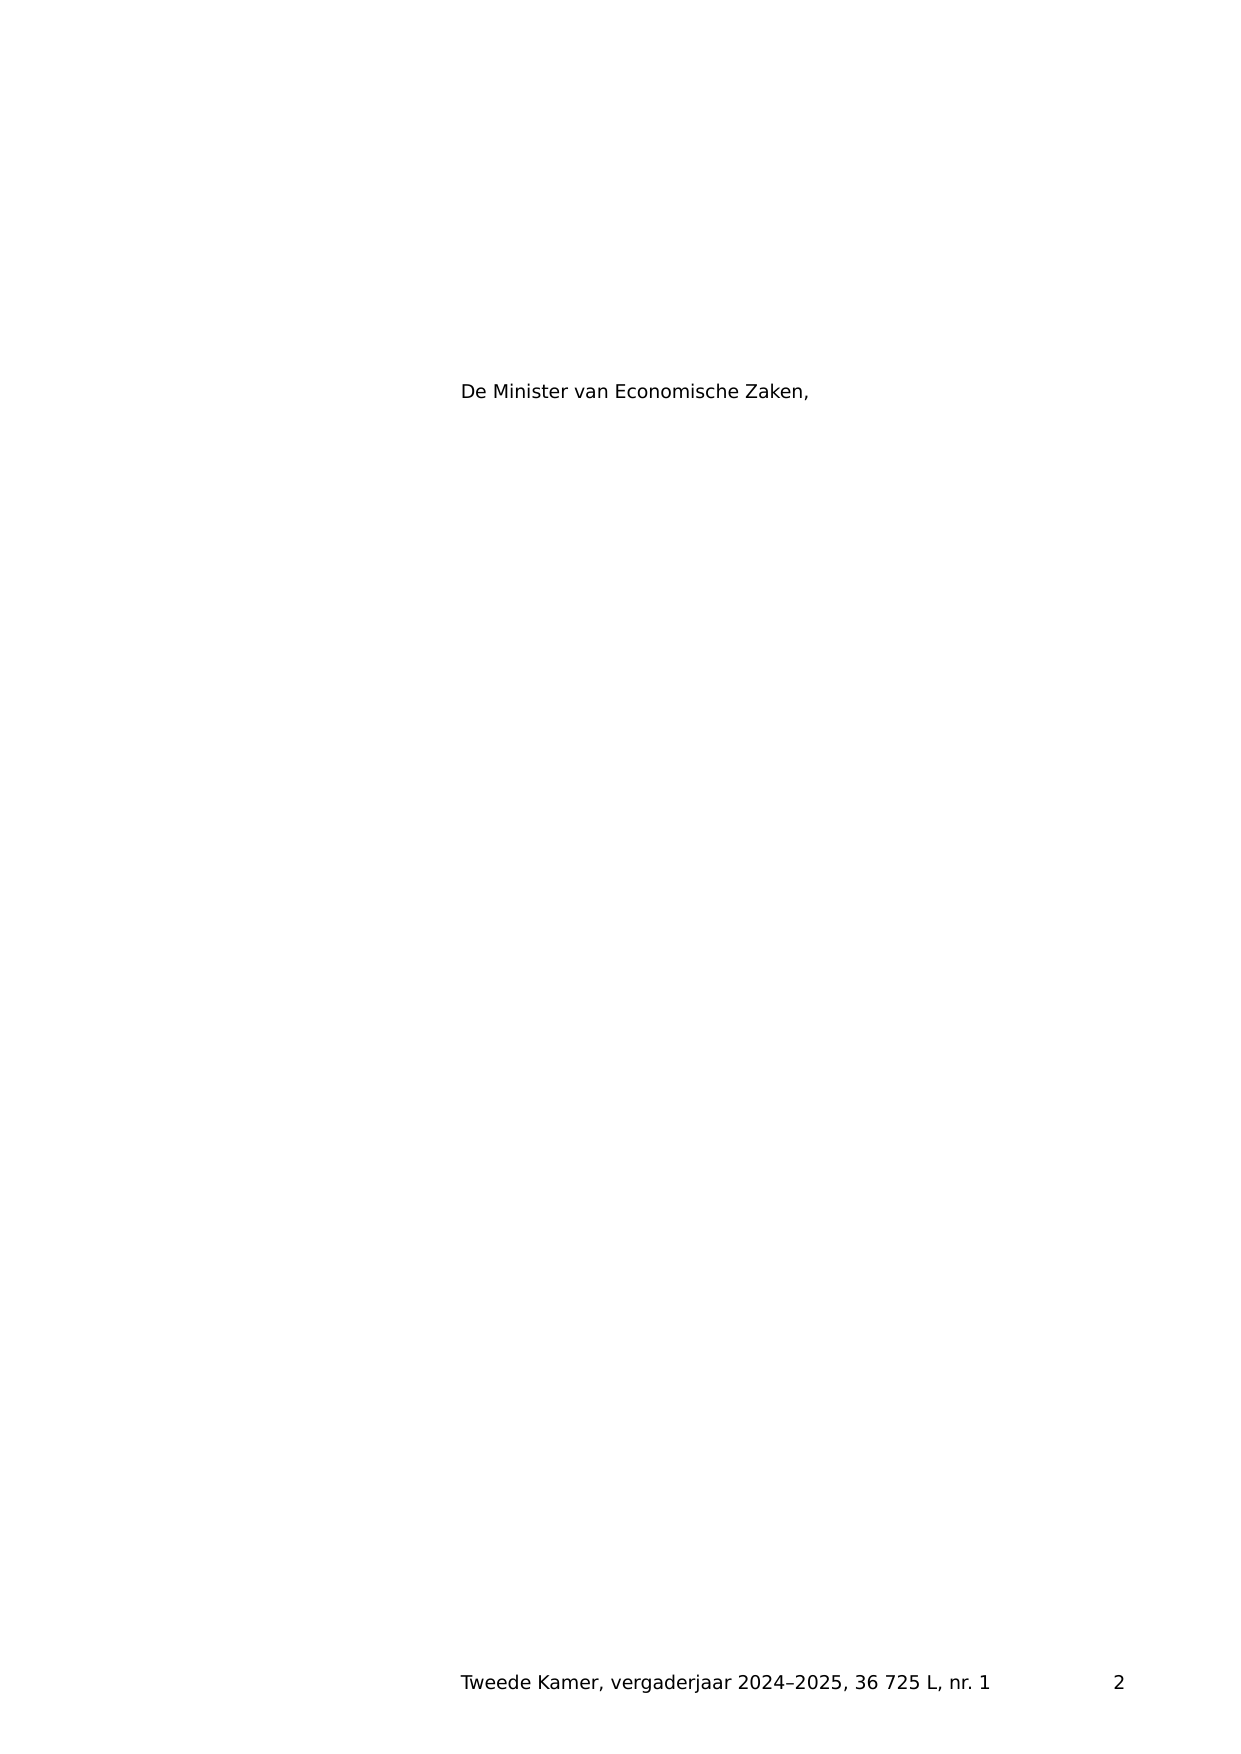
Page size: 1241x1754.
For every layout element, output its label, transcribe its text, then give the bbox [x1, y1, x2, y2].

text De Minister van Economische Zaken, [461, 381, 1125, 403]
